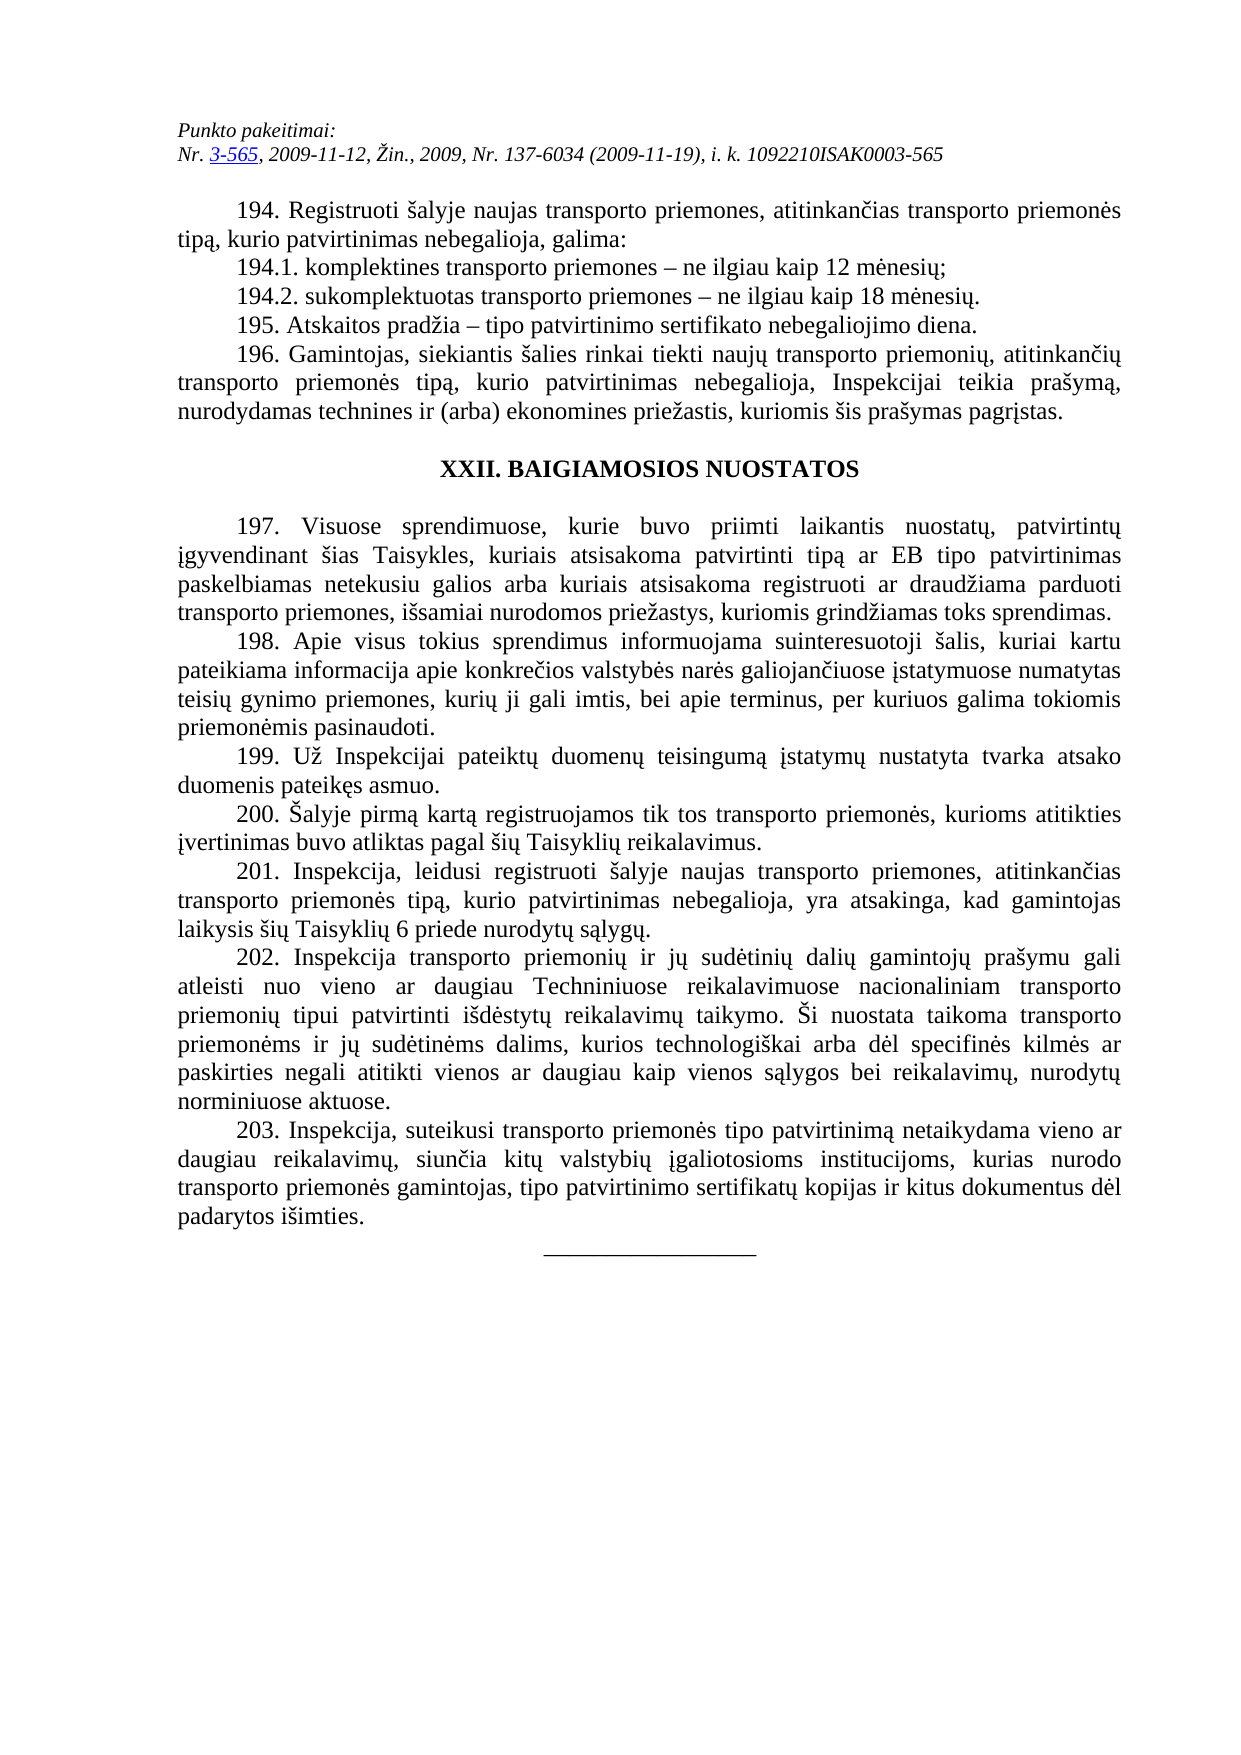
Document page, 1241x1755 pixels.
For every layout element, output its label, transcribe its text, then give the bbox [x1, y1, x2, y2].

text 202. Inspekcija transporto priemonių ir jų sudėtinių dalių gamintojų prašymu gali atleisti nuo vieno ar daugiau Techniniuose reikalavimuose nacionaliniam transporto priemonių tipui patvirtinti išdėstytų reikalavimų taikymo. Ši nuostata taikoma transporto priemonėms ir jų sudėtinėms dalims, kurios technologiškai arba dėl specifinės kilmės ar paskirties negali atitikti vienos ar daugiau kaip vienos sąlygos bei reikalavimų, nurodytų norminiuose aktuose. [177, 942, 1122, 1115]
text 201. Inspekcija, leidusi registruoti šalyje naujas transporto priemones, atitinkančias transporto priemonės tipą, kurio patvirtinimas nebegalioja, yra atsakinga, kad gamintojas laikysis šių Taisyklių 6 priede nurodytų sąlygų. [177, 856, 1122, 942]
text 198. Apie visus tokius sprendimus informuojama suinteresuotoji šalis, kuriai kartu pateikiama informacija apie konkrečios valstybės narės galiojančiuose įstatymuose numatytas teisių gynimo priemones, kurių ji gali imtis, bei apie terminus, per kuriuos galima tokiomis priemonėmis pasinaudoti. [177, 626, 1122, 741]
text XXII. BAIGIAMOSIOS NUOSTATOS [177, 454, 1122, 482]
text 195. Atskaitos pradžia – tipo patvirtinimo sertifikato nebegaliojimo diena. [177, 310, 1122, 339]
text 194.2. sukomplektuotas transporto priemones – ne ilgiau kaip 18 mėnesių. [177, 281, 1122, 310]
text Punkto pakeitimai: [177, 118, 1122, 142]
text 194. Registruoti šalyje naujas transporto priemones, atitinkančias transporto priemonės tipą, kurio patvirtinimas nebegalioja, galima: [177, 195, 1122, 252]
text 196. Gamintojas, siekiantis šalies rinkai tiekti naujų transporto priemonių, atitinkančių transporto priemonės tipą, kurio patvirtinimas nebegalioja, Inspekcijai teikia prašymą, nurodydamas technines ir (arba) ekonomines priežastis, kuriomis šis prašymas pagrįstas. [177, 339, 1122, 425]
text 194.1. komplektines transporto priemones – ne ilgiau kaip 12 mėnesių; [177, 252, 1122, 281]
text _________________ [177, 1230, 1122, 1259]
text 200. Šalyje pirmą kartą registruojamos tik tos transporto priemonės, kurioms atitikties įvertinimas buvo atliktas pagal šių Taisyklių reikalavimus. [177, 799, 1122, 856]
text 203. Inspekcija, suteikusi transporto priemonės tipo patvirtinimą netaikydama vieno ar daugiau reikalavimų, siunčia kitų valstybių įgaliotosioms institucijoms, kurias nurodo transporto priemonės gamintojas, tipo patvirtinimo sertifikatų kopijas ir kitus dokumentus dėl padarytos išimties. [177, 1115, 1122, 1230]
text Nr. 3-565, 2009-11-12, Žin., 2009, Nr. 137-6034 (2009-11-19), i. k. 1092210ISAK0003-565 [177, 142, 1122, 166]
text 199. Už Inspekcijai pateiktų duomenų teisingumą įstatymų nustatyta tvarka atsako duomenis pateikęs asmuo. [177, 741, 1122, 799]
text 197. Visuose sprendimuose, kurie buvo priimti laikantis nuostatų, patvirtintų įgyvendinant šias Taisykles, kuriais atsisakoma patvirtinti tipą ar EB tipo patvirtinimas paskelbiamas netekusiu galios arba kuriais atsisakoma registruoti ar draudžiama parduoti transporto priemones, išsamiai nurodomos priežastys, kuriomis grindžiamas toks sprendimas. [177, 511, 1122, 626]
